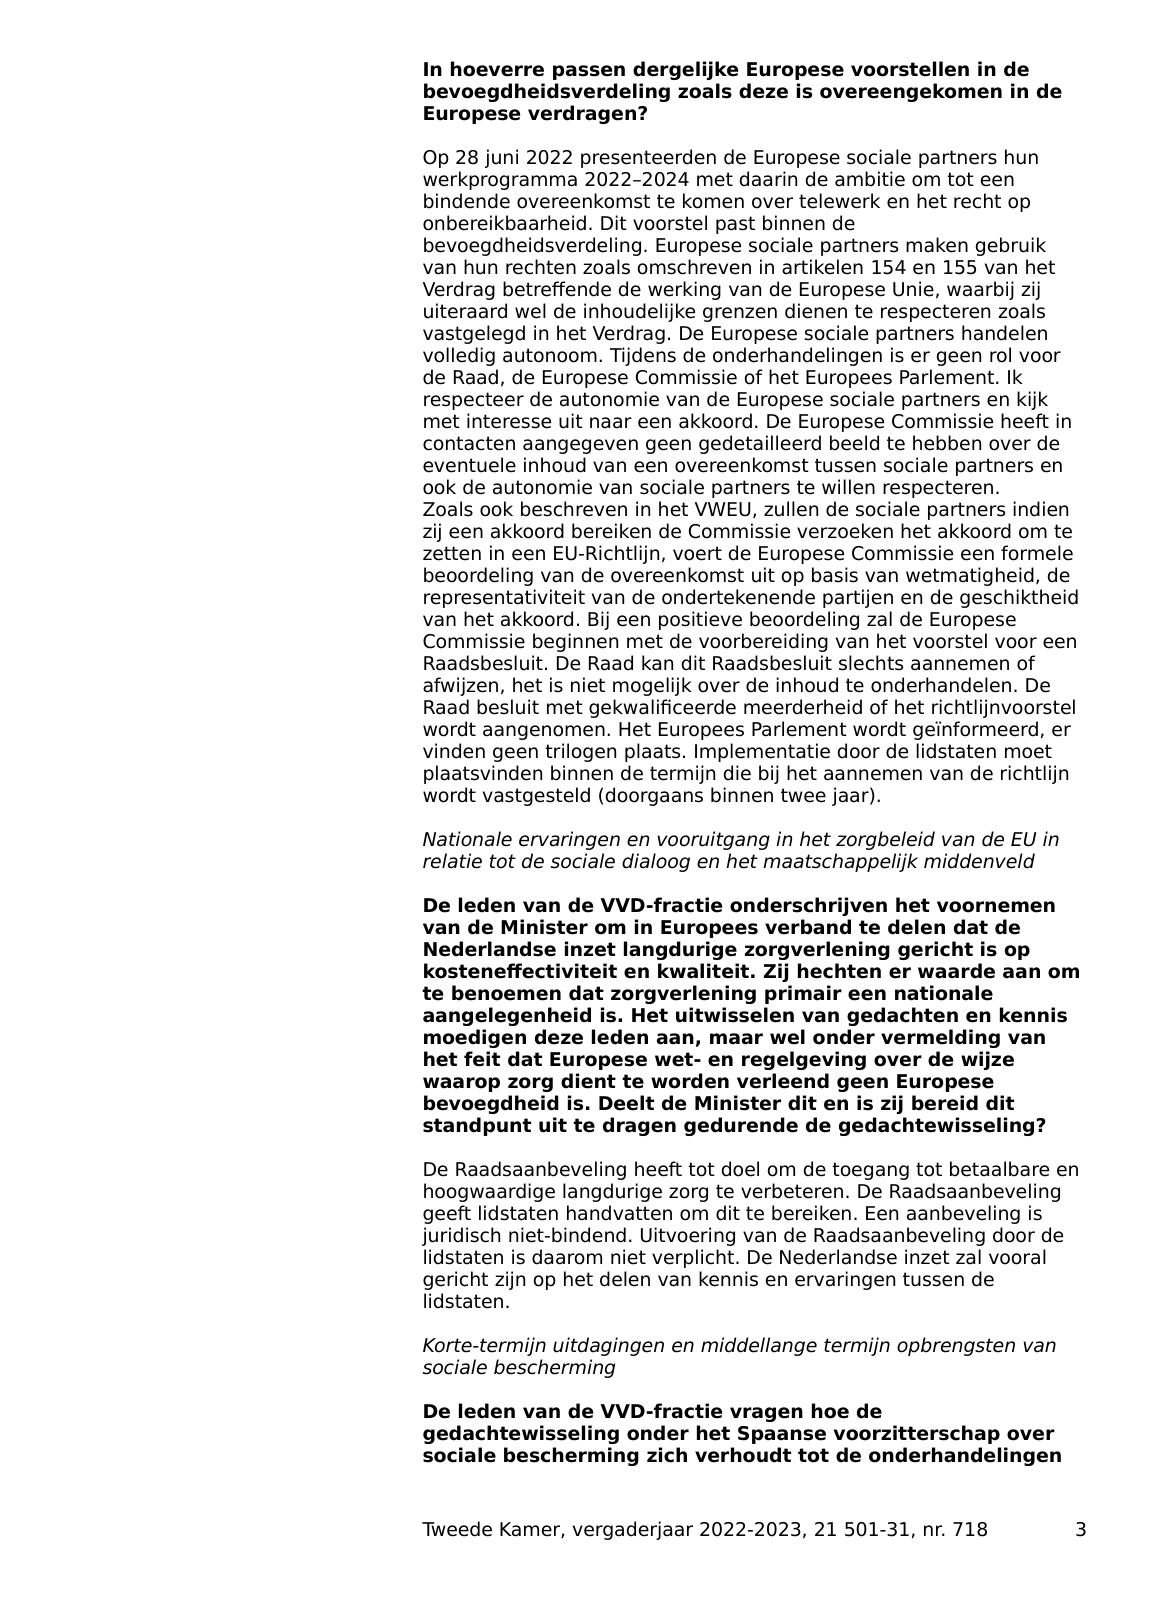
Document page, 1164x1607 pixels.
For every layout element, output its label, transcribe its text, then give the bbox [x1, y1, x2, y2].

text Op 28 juni 2022 presenteerden de Europese sociale partners hun werkprogramma 2022–2024 met daarin de ambitie om tot een bindende overeenkomst te komen over telewerk en het recht op onbereikbaarheid. Dit voorstel past binnen de bevoegdheidsverdeling. Europese sociale partners maken gebruik van hun rechten zoals omschreven in artikelen 154 en 155 van het Verdrag betreffende de werking van de Europese Unie, waarbij zij uiteraard wel de inhoudelijke grenzen dienen te respecteren zoals vastgelegd in het Verdrag. De Europese sociale partners handelen volledig autonoom. Tijdens de onderhandelingen is er geen rol voor de Raad, de Europese Commissie of het Europees Parlement. Ik respecteer de autonomie van de Europese sociale partners en kijk met interesse uit naar een akkoord. De Europese Commissie heeft in contacten aangegeven geen gedetailleerd beeld te hebben over de eventuele inhoud van een overeenkomst tussen sociale partners en ook de autonomie van sociale partners te willen respecteren. [422, 147, 1087, 499]
subtitle Korte-termijn uitdagingen en middellange termijn opbrengsten van sociale bescherming [422, 1335, 1087, 1379]
text De Raadsaanbeveling heeft tot doel om de toegang tot betaalbare en hoogwaardige langdurige zorg te verbeteren. De Raadsaanbeveling geeft lidstaten handvatten om dit te bereiken. Een aanbeveling is juridisch niet-bindend. Uitvoering van de Raadsaanbeveling door de lidstaten is daarom niet verplicht. De Nederlandse inzet zal vooral gericht zijn op het delen van kennis en ervaringen tussen de lidstaten. [422, 1159, 1087, 1313]
text Zoals ook beschreven in het VWEU, zullen de sociale partners indien zij een akkoord bereiken de Commissie verzoeken het akkoord om te zetten in een EU-Richtlijn, voert de Europese Commissie een formele beoordeling van de overeenkomst uit op basis van wetmatigheid, de representativiteit van de ondertekenende partijen en de geschiktheid van het akkoord. Bij een positieve beoordeling zal de Europese Commissie beginnen met de voorbereiding van het voorstel voor een Raadsbesluit. De Raad kan dit Raadsbesluit slechts aannemen of afwijzen, het is niet mogelijk over de inhoud te onderhandelen. De Raad besluit met gekwalificeerde meerderheid of het richtlijnvoorstel wordt aangenomen. Het Europees Parlement wordt geïnformeerd, er vinden geen trilogen plaats. Implementatie door de lidstaten moet plaatsvinden binnen de termijn die bij het aannemen van de richtlijn wordt vastgesteld (doorgaans binnen twee jaar). [422, 499, 1087, 807]
text De leden van de VVD-fractie onderschrijven het voornemen van de Minister om in Europees verband te delen dat de Nederlandse inzet langdurige zorgverlening gericht is op kosteneffectiviteit en kwaliteit. Zij hechten er waarde aan om te benoemen dat zorgverlening primair een nationale aangelegenheid is. Het uitwisselen van gedachten en kennis moedigen deze leden aan, maar wel onder vermelding van het feit dat Europese wet- en regelgeving over de wijze waarop zorg dient te worden verleend geen Europese bevoegdheid is. Deelt de Minister dit en is zij bereid dit standpunt uit te dragen gedurende de gedachtewisseling? [422, 895, 1087, 1137]
text De leden van de VVD-fractie vragen hoe de gedachtewisseling onder het Spaanse voorzitterschap over sociale bescherming zich verhoudt tot de onderhandelingen [422, 1401, 1087, 1467]
text In hoeverre passen dergelijke Europese voorstellen in de bevoegdheidsverdeling zoals deze is overeengekomen in de Europese verdragen? [422, 59, 1087, 125]
subtitle Nationale ervaringen en vooruitgang in het zorgbeleid van de EU in relatie tot de sociale dialoog en het maatschappelijk middenveld [422, 829, 1087, 873]
